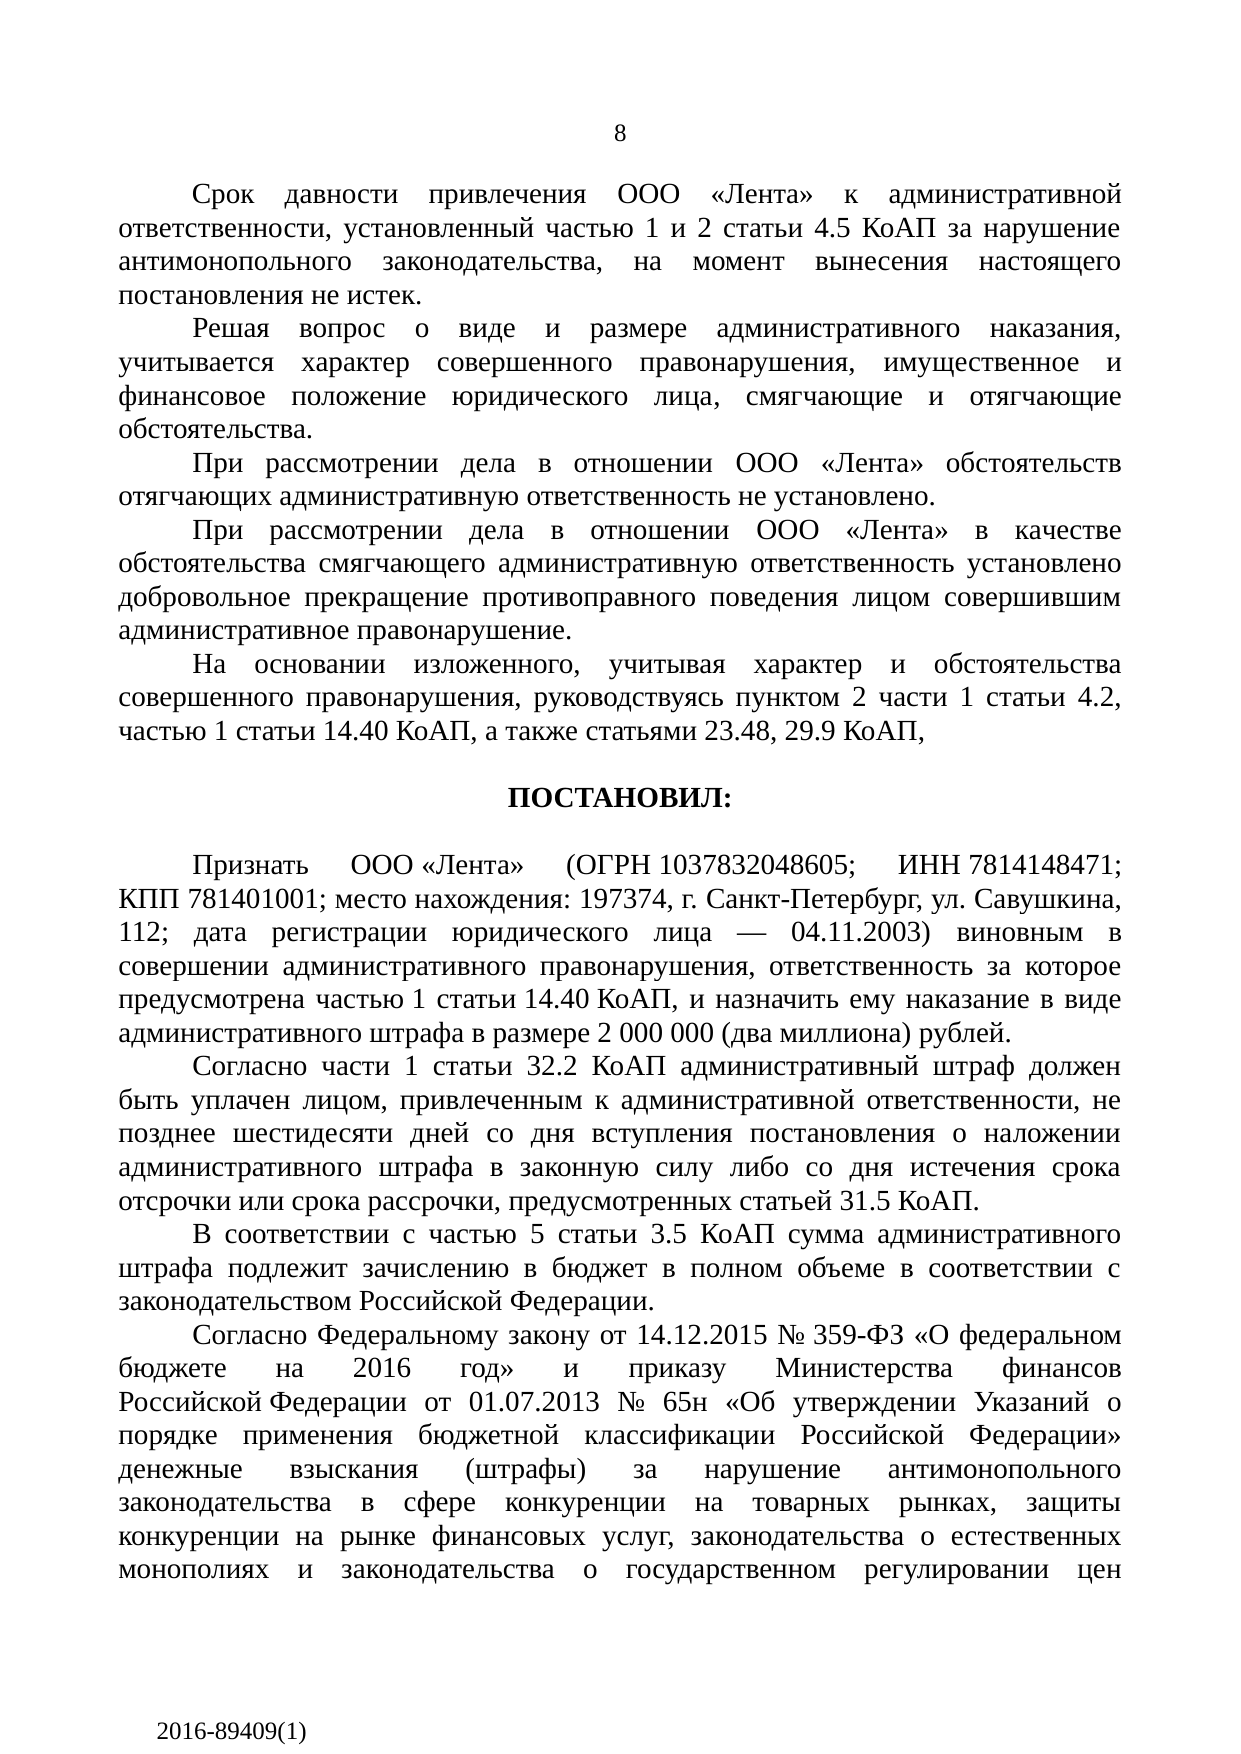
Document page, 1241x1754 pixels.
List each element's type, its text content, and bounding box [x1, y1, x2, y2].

text Согласно Федеральному закону от 14.12.2015 № 359-ФЗ «О федеральном бюджете на 2016 год» и приказу Министерства финансов Российской Федерации от 01.07.2013 № 65н «Об утверждении Указаний о порядке применения бюджетной классификации Российской Федерации» денежные взыскания (штрафы) за нарушение антимонопольного законодательства в сфере конкуренции на товарных рынках, защиты конкуренции на рынке финансовых услуг, законодательства о естественных монополиях и законодательства о государственном регулировании цен [118, 1317, 1122, 1585]
text При рассмотрении дела в отношении ООО «Лента» обстоятельств отягчающих административную ответственность не установлено. [118, 445, 1122, 512]
text Срок давности привлечения ООО «Лента» к административной ответственности, установленный частью 1 и 2 статьи 4.5 КоАП за нарушение антимонопольного законодательства, на момент вынесения настоящего постановления не истек. [118, 176, 1122, 311]
text Решая вопрос о виде и размере административного наказания, учитывается характер совершенного правонарушения, имущественное и финансовое положение юридического лица, смягчающие и отягчающие обстоятельства. [118, 311, 1122, 445]
text Признать ООО «Лента» (ОГРН 1037832048605; ИНН 7814148471; КПП 781401001; место нахождения: 197374, г. Санкт-Петербург, ул. Савушкина, 112; дата регистрации юридического лица — 04.11.2003) виновным в совершении административного правонарушения, ответственность за которое предусмотрена частью 1 статьи 14.40 КоАП, и назначить ему наказание в виде административного штрафа в размере 2 000 000 (два миллиона) рублей. [118, 847, 1122, 1048]
text Согласно части 1 статьи 32.2 КоАП административный штраф должен быть уплачен лицом, привлеченным к административной ответственности, не позднее шестидесяти дней со дня вступления постановления о наложении административного штрафа в законную силу либо со дня истечения срока отсрочки или срока рассрочки, предусмотренных статьей 31.5 КоАП. [118, 1048, 1122, 1216]
text На основании изложенного, учитывая характер и обстоятельства совершенного правонарушения, руководствуясь пунктом 2 части 1 статьи 4.2, частью 1 статьи 14.40 КоАП, а также статьями 23.48, 29.9 КоАП, [118, 646, 1122, 747]
text В соответствии с частью 5 статьи 3.5 КоАП сумма административного штрафа подлежит зачислению в бюджет в полном объеме в соответствии с законодательством Российской Федерации. [118, 1216, 1122, 1317]
text При рассмотрении дела в отношении ООО «Лента» в качестве обстоятельства смягчающего административную ответственность установлено добровольное прекращение противоправного поведения лицом совершившим административное правонарушение. [118, 512, 1122, 646]
text ПОСТАНОВИЛ: [118, 780, 1122, 814]
